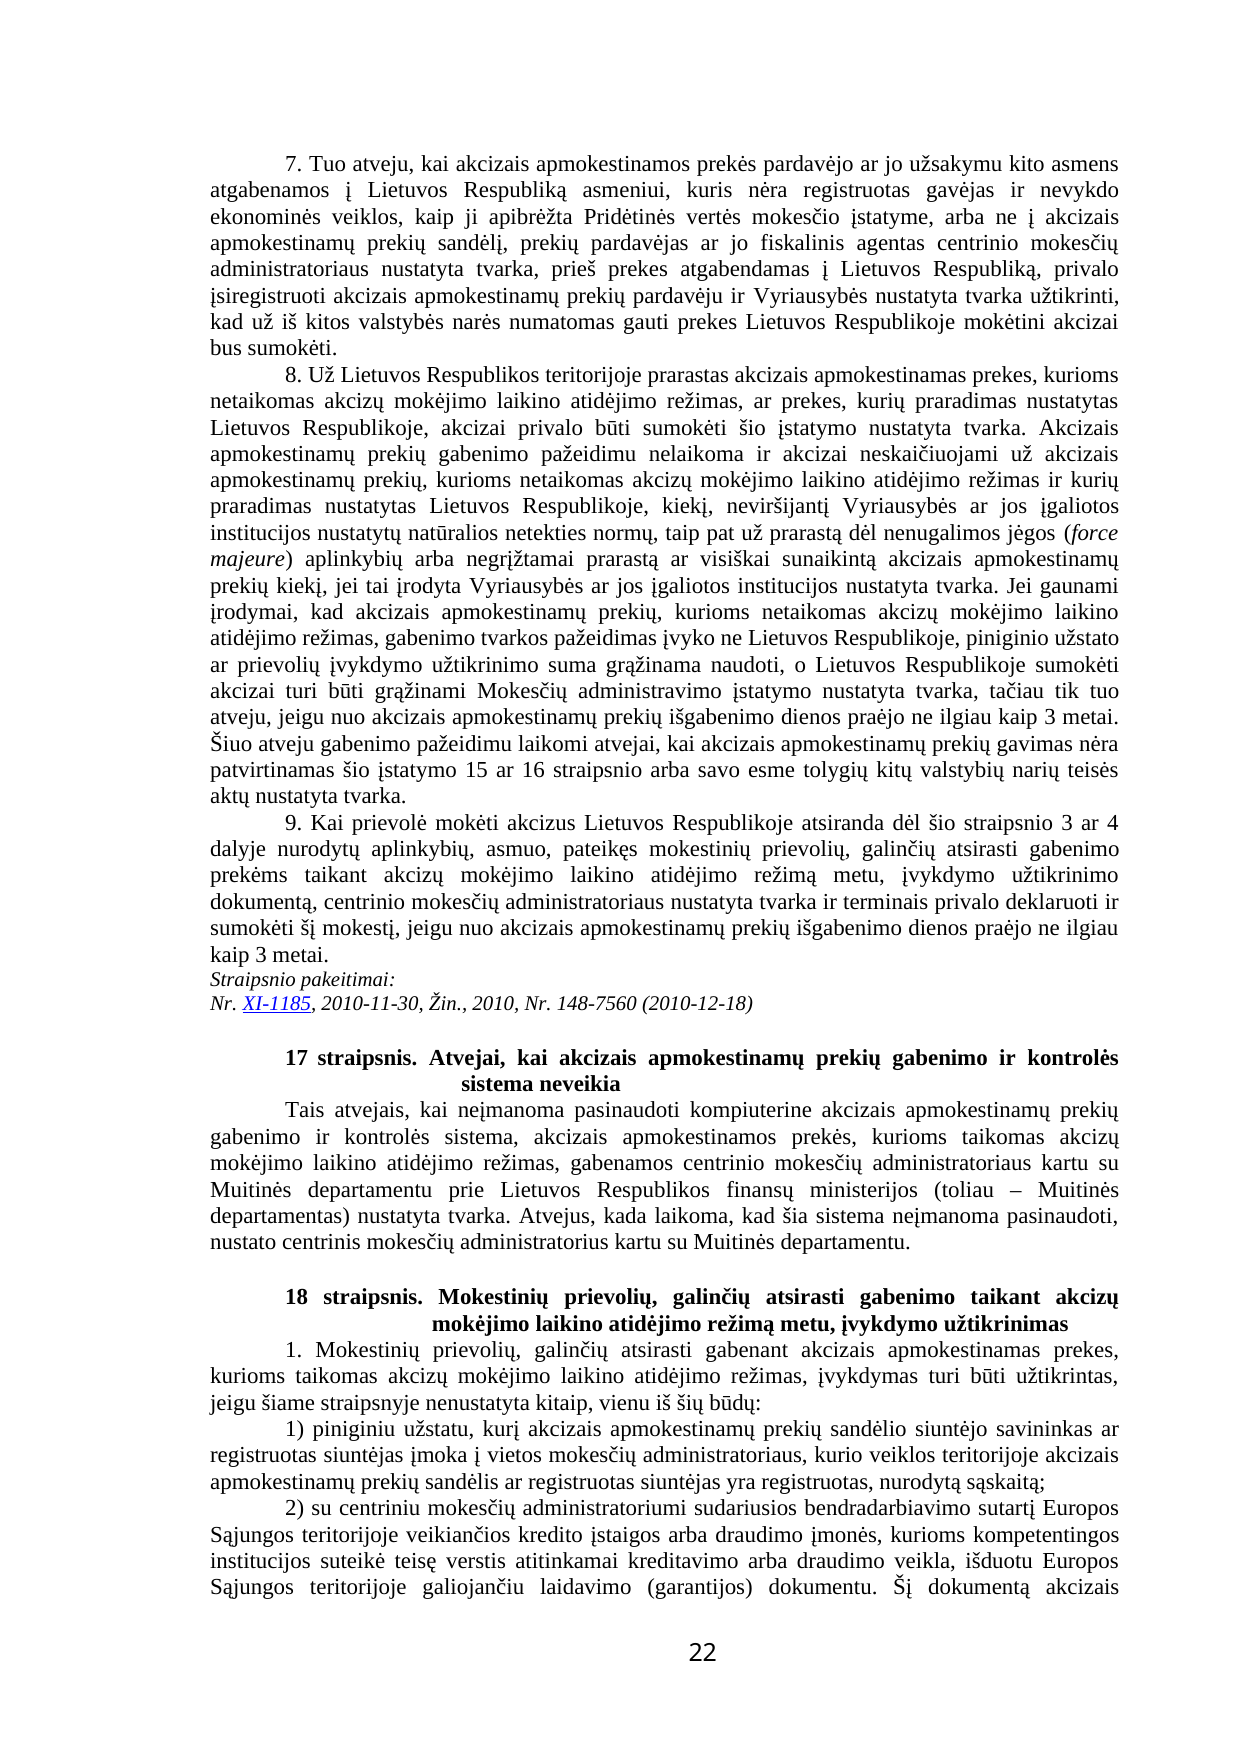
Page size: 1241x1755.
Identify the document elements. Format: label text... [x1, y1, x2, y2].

text Tais atvejais, kai neįmanoma pasinaudoti kompiuterine akcizais apmokestinamų prekių gabenimo ir kontrolės sistema, akcizais apmokestinamos prekės, kurioms taikomas akcizų mokėjimo laikino atidėjimo režimas, gabenamos centrinio mokesčių administratoriaus kartu su Muitinės departamentu prie Lietuvos Respublikos finansų ministerijos (toliau – Muitinės departamentas) nustatyta tvarka. Atvejus, kada laikoma, kad šia sistema neįmanoma pasinaudoti, nustato centrinis mokesčių administratorius kartu su Muitinės departamentu. [210, 1097, 1120, 1255]
text 9. Kai prievolė mokėti akcizus Lietuvos Respublikoje atsiranda dėl šio straipsnio 3 ar 4 dalyje nurodytų aplinkybių, asmuo, pateikęs mokestinių prievolių, galinčių atsirasti gabenimo prekėms taikant akcizų mokėjimo laikino atidėjimo režimą metu, įvykdymo užtikrinimo dokumentą, centrinio mokesčių administratoriaus nustatyta tvarka ir terminais privalo deklaruoti ir sumokėti šį mokestį, jeigu nuo akcizais apmokestinamų prekių išgabenimo dienos praėjo ne ilgiau kaip 3 metai. [210, 809, 1120, 967]
text Nr. XI-1185, 2010-11-30, Žin., 2010, Nr. 148-7560 (2010-12-18) [210, 991, 1120, 1015]
text Straipsnio pakeitimai: [210, 967, 1120, 991]
text 1) piniginiu užstatu, kurį akcizais apmokestinamų prekių sandėlio siuntėjo savininkas ar registruotas siuntėjas įmoka į vietos mokesčių administratoriaus, kurio veiklos teritorijoje akcizais apmokestinamų prekių sandėlis ar registruotas siuntėjas yra registruotas, nurodytą sąskaitą; [210, 1415, 1120, 1494]
text 1. Mokestinių prievolių, galinčių atsirasti gabenant akcizais apmokestinamas prekes, kurioms taikomas akcizų mokėjimo laikino atidėjimo režimas, įvykdymas turi būti užtikrintas, jeigu šiame straipsnyje nenustatyta kitaip, vienu iš šių būdų: [210, 1336, 1120, 1415]
text 8. Už Lietuvos Respublikos teritorijoje prarastas akcizais apmokestinamas prekes, kurioms netaikomas akcizų mokėjimo laikino atidėjimo režimas, ar prekes, kurių praradimas nustatytas Lietuvos Respublikoje, akcizai privalo būti sumokėti šio įstatymo nustatyta tvarka. Akcizais apmokestinamų prekių gabenimo pažeidimu nelaikoma ir akcizai neskaičiuojami už akcizais apmokestinamų prekių, kurioms netaikomas akcizų mokėjimo laikino atidėjimo režimas ir kurių praradimas nustatytas Lietuvos Respublikoje, kiekį, neviršijantį Vyriausybės ar jos įgaliotos institucijos nustatytų natūralios netekties normų, taip pat už prarastą dėl nenugalimos jėgos (force majeure) aplinkybių arba negrįžtamai prarastą ar visiškai sunaikintą akcizais apmokestinamų prekių kiekį, jei tai įrodyta Vyriausybės ar jos įgaliotos institucijos nustatyta tvarka. Jei gaunami įrodymai, kad akcizais apmokestinamų prekių, kurioms netaikomas akcizų mokėjimo laikino atidėjimo režimas, gabenimo tvarkos pažeidimas įvyko ne Lietuvos Respublikoje, piniginio užstato ar prievolių įvykdymo užtikrinimo suma grąžinama naudoti, o Lietuvos Respublikoje sumokėti akcizai turi būti grąžinami Mokesčių administravimo įstatymo nustatyta tvarka, tačiau tik tuo atveju, jeigu nuo akcizais apmokestinamų prekių išgabenimo dienos praėjo ne ilgiau kaip 3 metai. Šiuo atveju gabenimo pažeidimu laikomi atvejai, kai akcizais apmokestinamų prekių gavimas nėra patvirtinamas šio įstatymo 15 ar 16 straipsnio arba savo esme tolygių kitų valstybių narių teisės aktų nustatyta tvarka. [210, 361, 1120, 809]
text 2) su centriniu mokesčių administratoriumi sudariusios bendradarbiavimo sutartį Europos Sąjungos teritorijoje veikiančios kredito įstaigos arba draudimo įmonės, kurioms kompetentingos institucijos suteikė teisę verstis atitinkamai kreditavimo arba draudimo veikla, išduotu Europos Sąjungos teritorijoje galiojančiu laidavimo (garantijos) dokumentu. Šį dokumentą akcizais [210, 1494, 1120, 1600]
text 17 straipsnis. Atvejai, kai akcizais apmokestinamų prekių gabenimo ir kontrolės sistema neveikia [285, 1044, 1120, 1097]
text 18 straipsnis. Mokestinių prievolių, galinčių atsirasti gabenimo taikant akcizų mokėjimo laikino atidėjimo režimą metu, įvykdymo užtikrinimas [285, 1283, 1120, 1336]
text 7. Tuo atveju, kai akcizais apmokestinamos prekės pardavėjo ar jo užsakymu kito asmens atgabenamos į Lietuvos Respubliką asmeniui, kuris nėra registruotas gavėjas ir nevykdo ekonominės veiklos, kaip ji apibrėžta Pridėtinės vertės mokesčio įstatyme, arba ne į akcizais apmokestinamų prekių sandėlį, prekių pardavėjas ar jo fiskalinis agentas centrinio mokesčių administratoriaus nustatyta tvarka, prieš prekes atgabendamas į Lietuvos Respubliką, privalo įsiregistruoti akcizais apmokestinamų prekių pardavėju ir Vyriausybės nustatyta tvarka užtikrinti, kad už iš kitos valstybės narės numatomas gauti prekes Lietuvos Respublikoje mokėtini akcizai bus sumokėti. [210, 150, 1120, 361]
